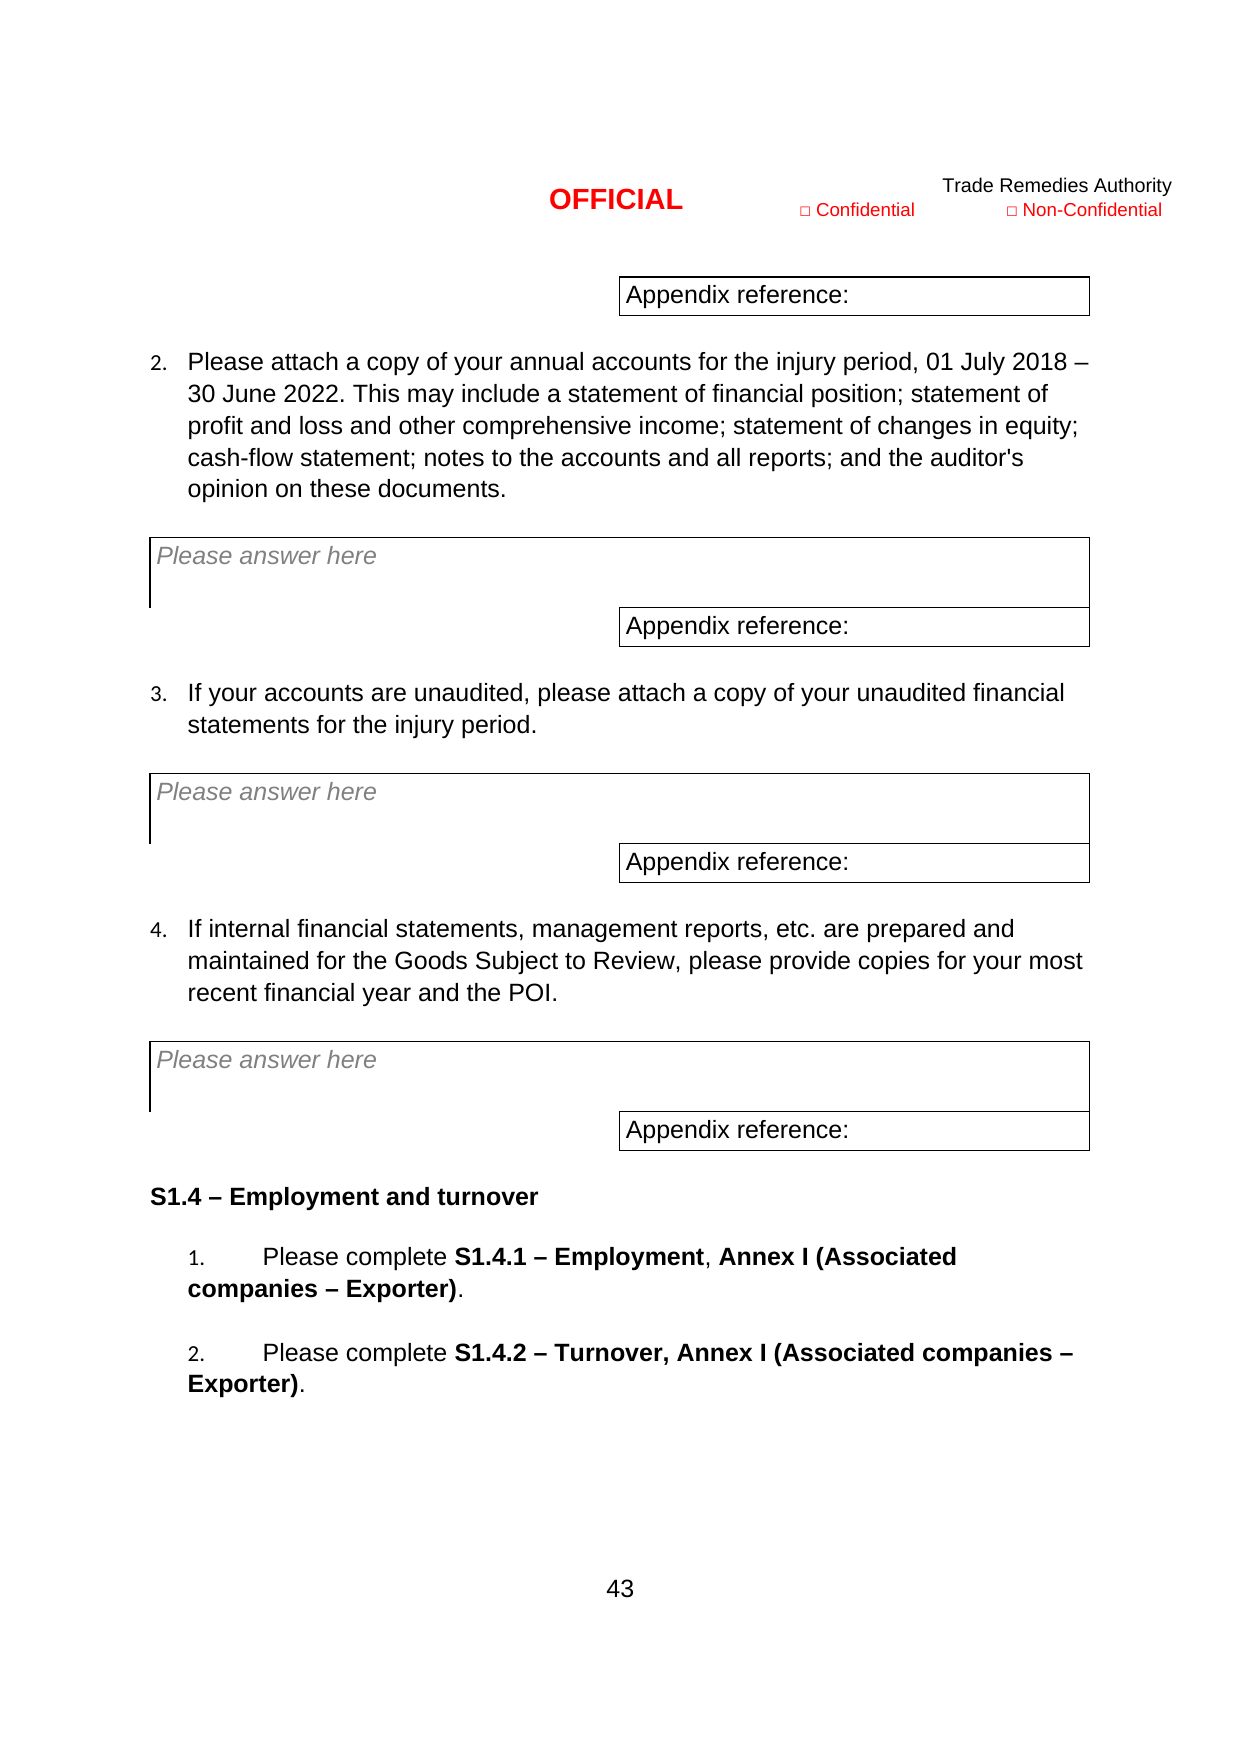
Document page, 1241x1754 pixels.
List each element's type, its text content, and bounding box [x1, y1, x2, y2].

list If your accounts are unaudited, please attach a copy of your unaudited financial statements for the injury period. [150, 678, 1090, 739]
table_cell [150, 608, 619, 646]
list If internal financial statements, management reports, etc. are prepared and maintained for the Goods Subject to Review, please provide copies for your most recent financial year and the POI. [150, 914, 1090, 1007]
table_cell [150, 844, 619, 882]
list Please complete S1.4.2 – Turnover, Annex I (Associated companies – Exporter). [187, 1337, 1090, 1398]
table_cell Appendix reference: [620, 608, 1089, 646]
list Please attach a copy of your annual accounts for the injury period, 01 July 2018 – 30 June 2022. This may include a statement of financial position; statement of profit and loss and other comprehensive income; statement of changes in equity; cash-flow statement; notes to the accounts and all reports; and the auditor's opinion on these documents. [150, 347, 1090, 503]
table_cell Appendix reference: [620, 844, 1089, 882]
table_header Please answer here [151, 538, 1089, 607]
table_cell Appendix reference: [620, 278, 1089, 315]
list Please complete S1.4.1 – Employment, Annex I (Associated companies – Exporter). [187, 1242, 1090, 1303]
table_cell Appendix reference: [620, 1112, 1089, 1149]
table_header Please answer here [151, 1042, 1089, 1111]
table_cell [150, 278, 619, 315]
subtitle S1.4 – Employment and turnover [150, 1182, 1090, 1211]
table_header Please answer here [151, 774, 1089, 843]
table_cell [150, 1112, 619, 1149]
